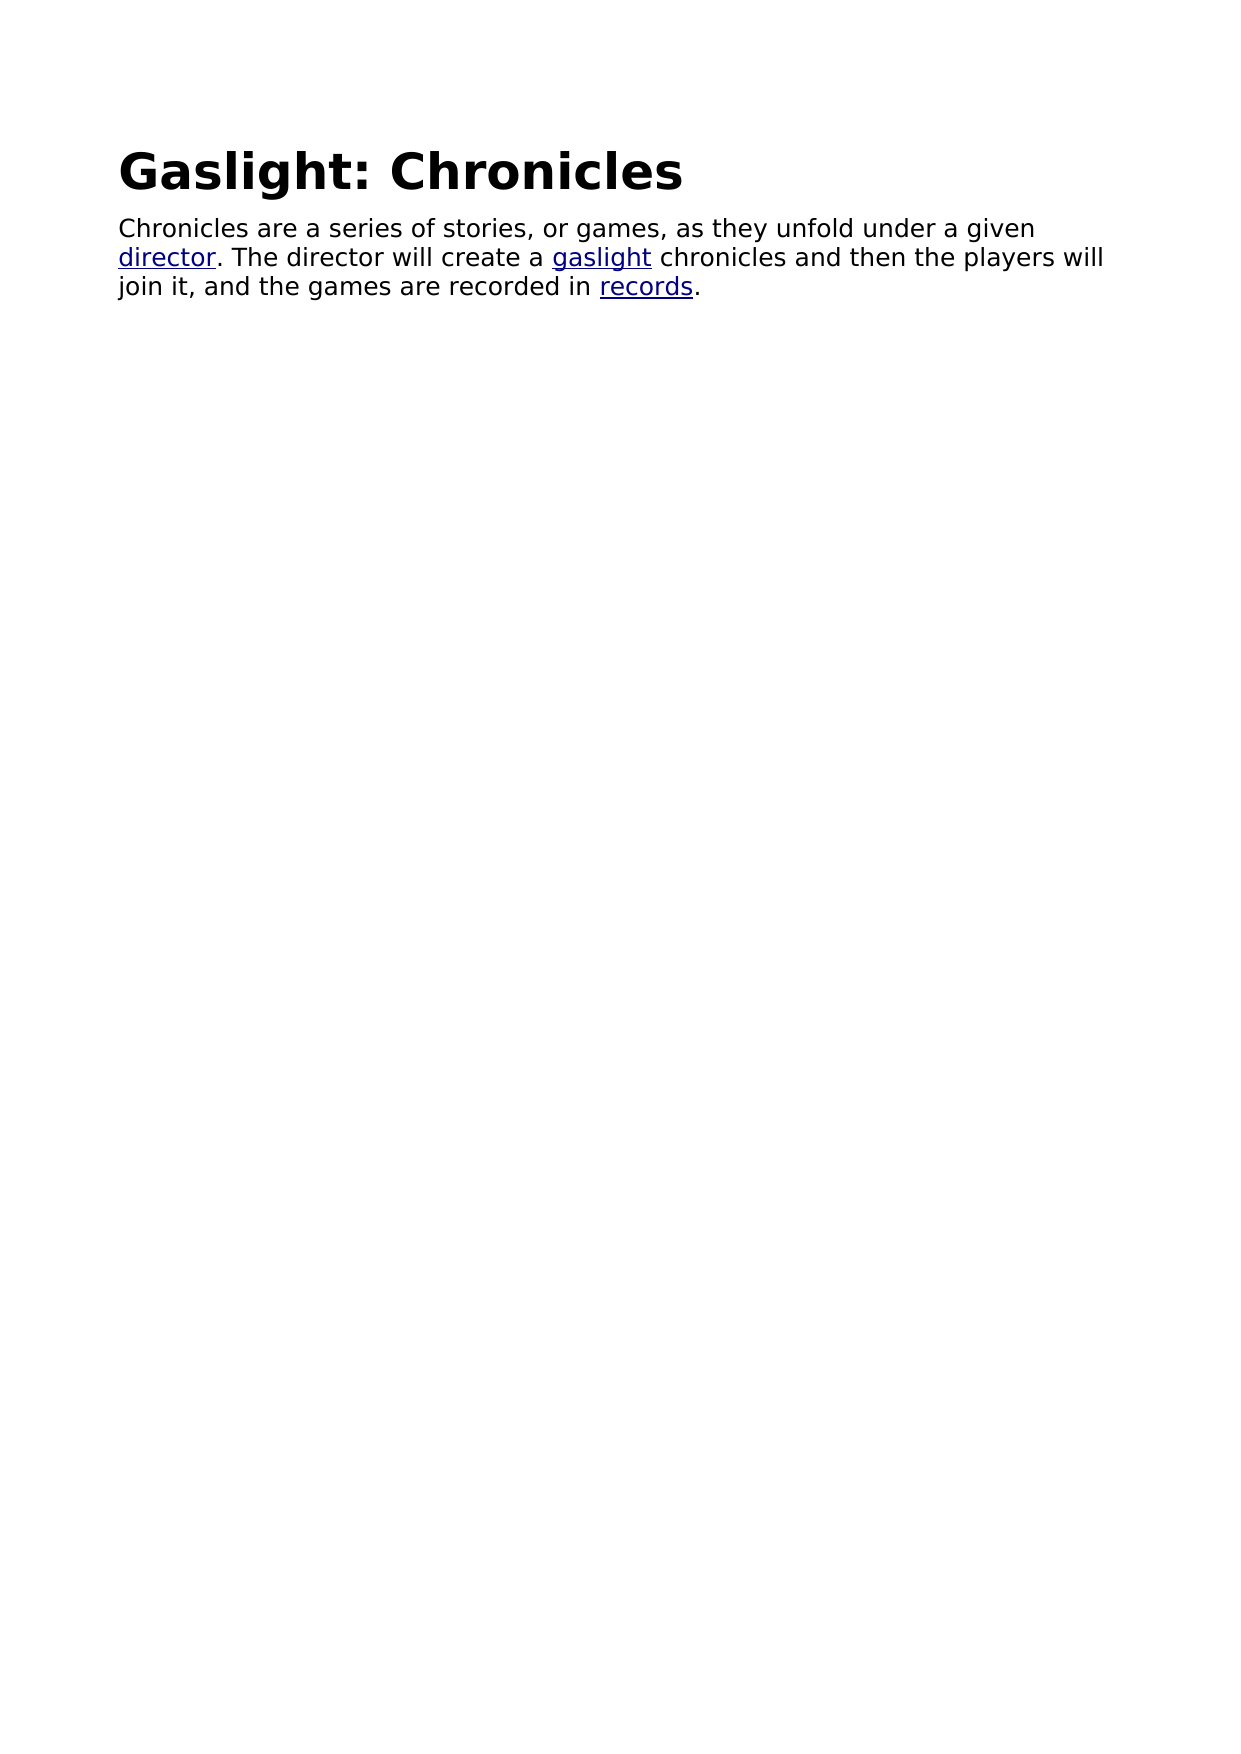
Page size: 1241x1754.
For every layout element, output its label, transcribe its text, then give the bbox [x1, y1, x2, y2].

text Chronicles are a series of stories, or games, as they unfold under a given director. The director will create a gaslight chronicles and then the players will join it, and the games are recorded in records. [118, 214, 1122, 301]
subtitle Gaslight: Chronicles [118, 143, 1122, 201]
